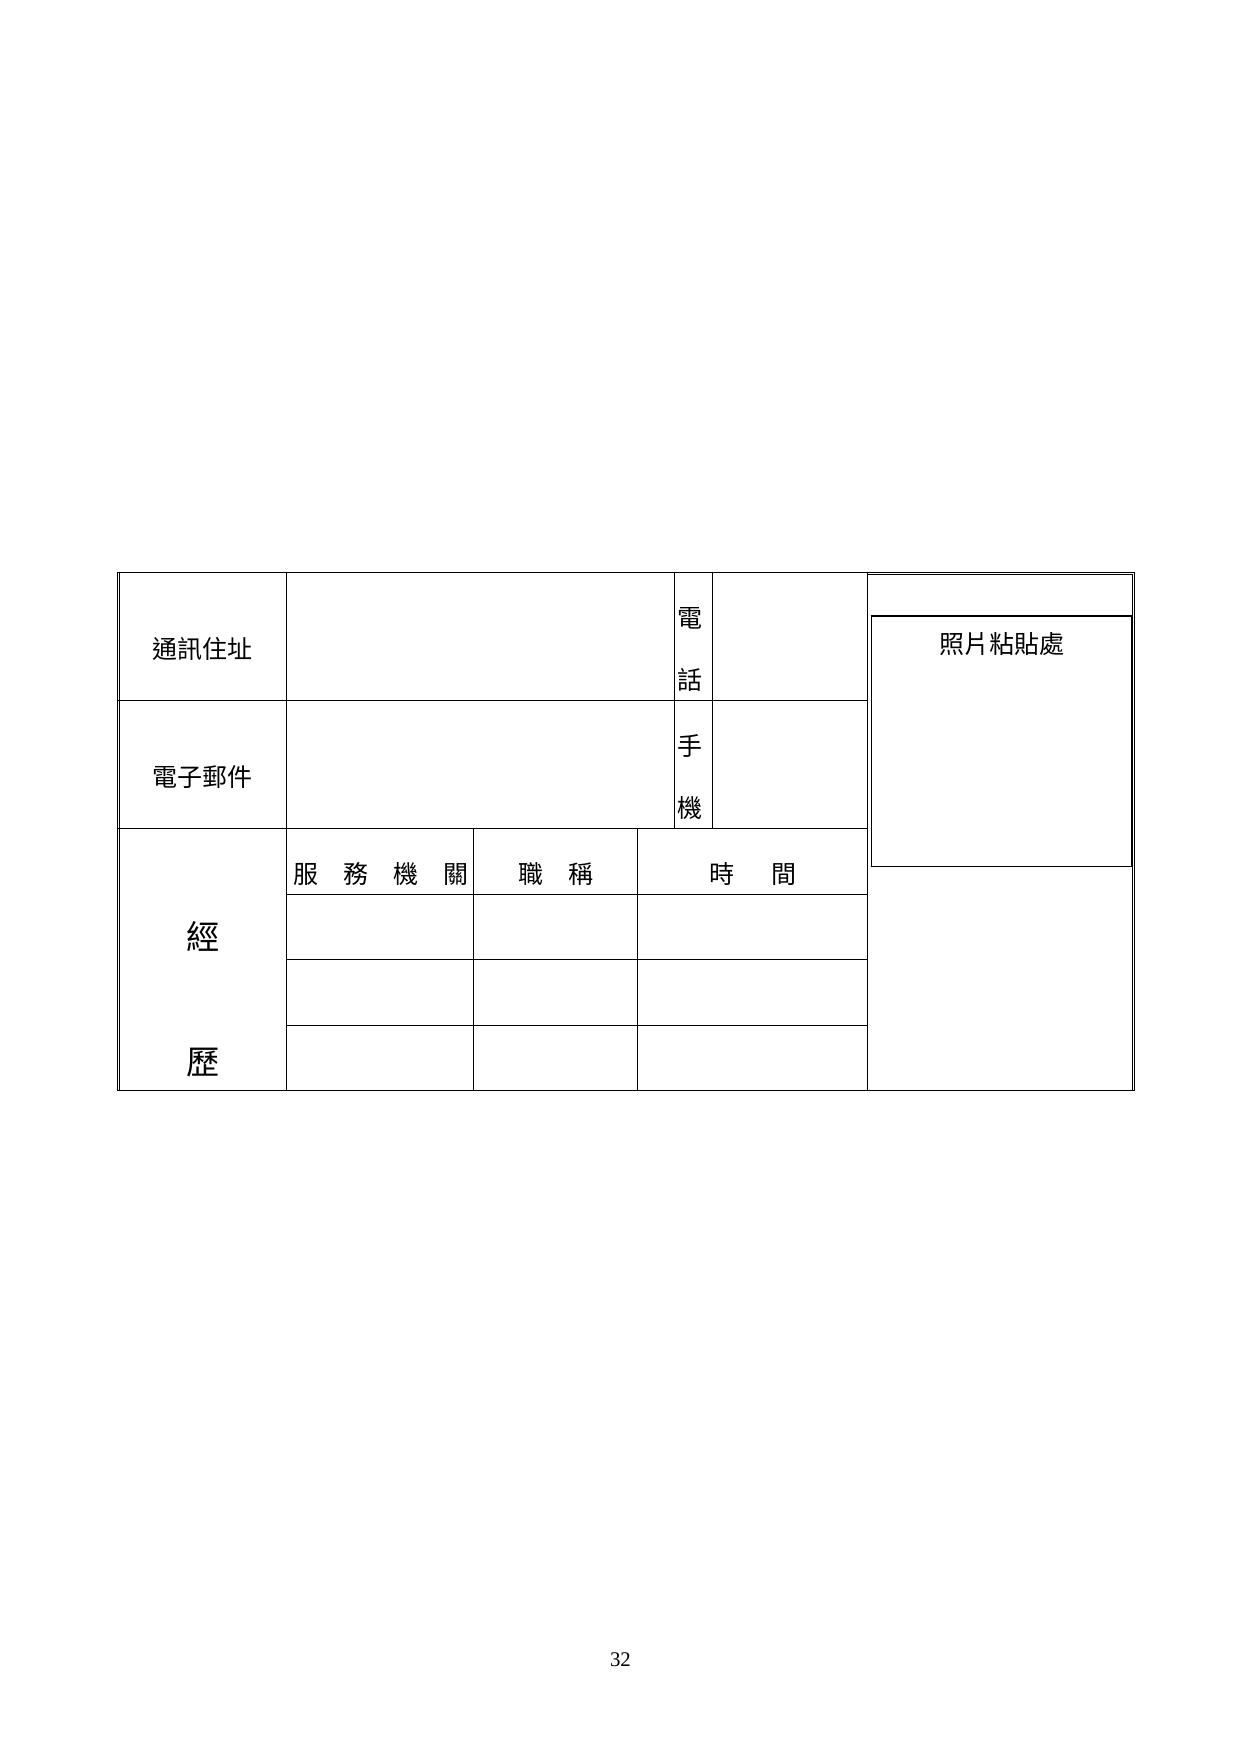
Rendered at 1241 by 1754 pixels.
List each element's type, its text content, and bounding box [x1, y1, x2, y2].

table_cell 手機 [675, 701, 712, 828]
table_cell [287, 701, 674, 828]
table_cell 電子郵件 [120, 701, 286, 828]
table_cell 服 務 機 關 [287, 829, 473, 893]
table_cell [638, 895, 867, 959]
table_cell [287, 895, 473, 959]
table_cell [713, 573, 867, 700]
table_cell 時 間 [638, 829, 867, 893]
table_cell [713, 701, 867, 828]
table_header 本人簽章： （遵照簡章有關規定並無偽造證件情事，如有虛假願受法律制裁 [868, 575, 1132, 1090]
table_cell [474, 895, 637, 959]
table_cell 職 稱 [474, 829, 637, 893]
table_cell [287, 1026, 473, 1090]
table_cell [474, 1026, 637, 1090]
table_header 本人簽章： （遵照簡章有關規定並無偽造證件情事，如有虛假願受法律制裁 [872, 617, 1131, 866]
table_cell [287, 960, 473, 1025]
table_cell 通訊住址 [120, 573, 286, 700]
table_cell [638, 1026, 867, 1090]
table_cell 經 歷 [120, 829, 286, 1090]
table_cell 電話 [675, 573, 712, 700]
table_cell [287, 573, 674, 700]
table_cell [638, 960, 867, 1025]
table_cell [474, 960, 637, 1025]
